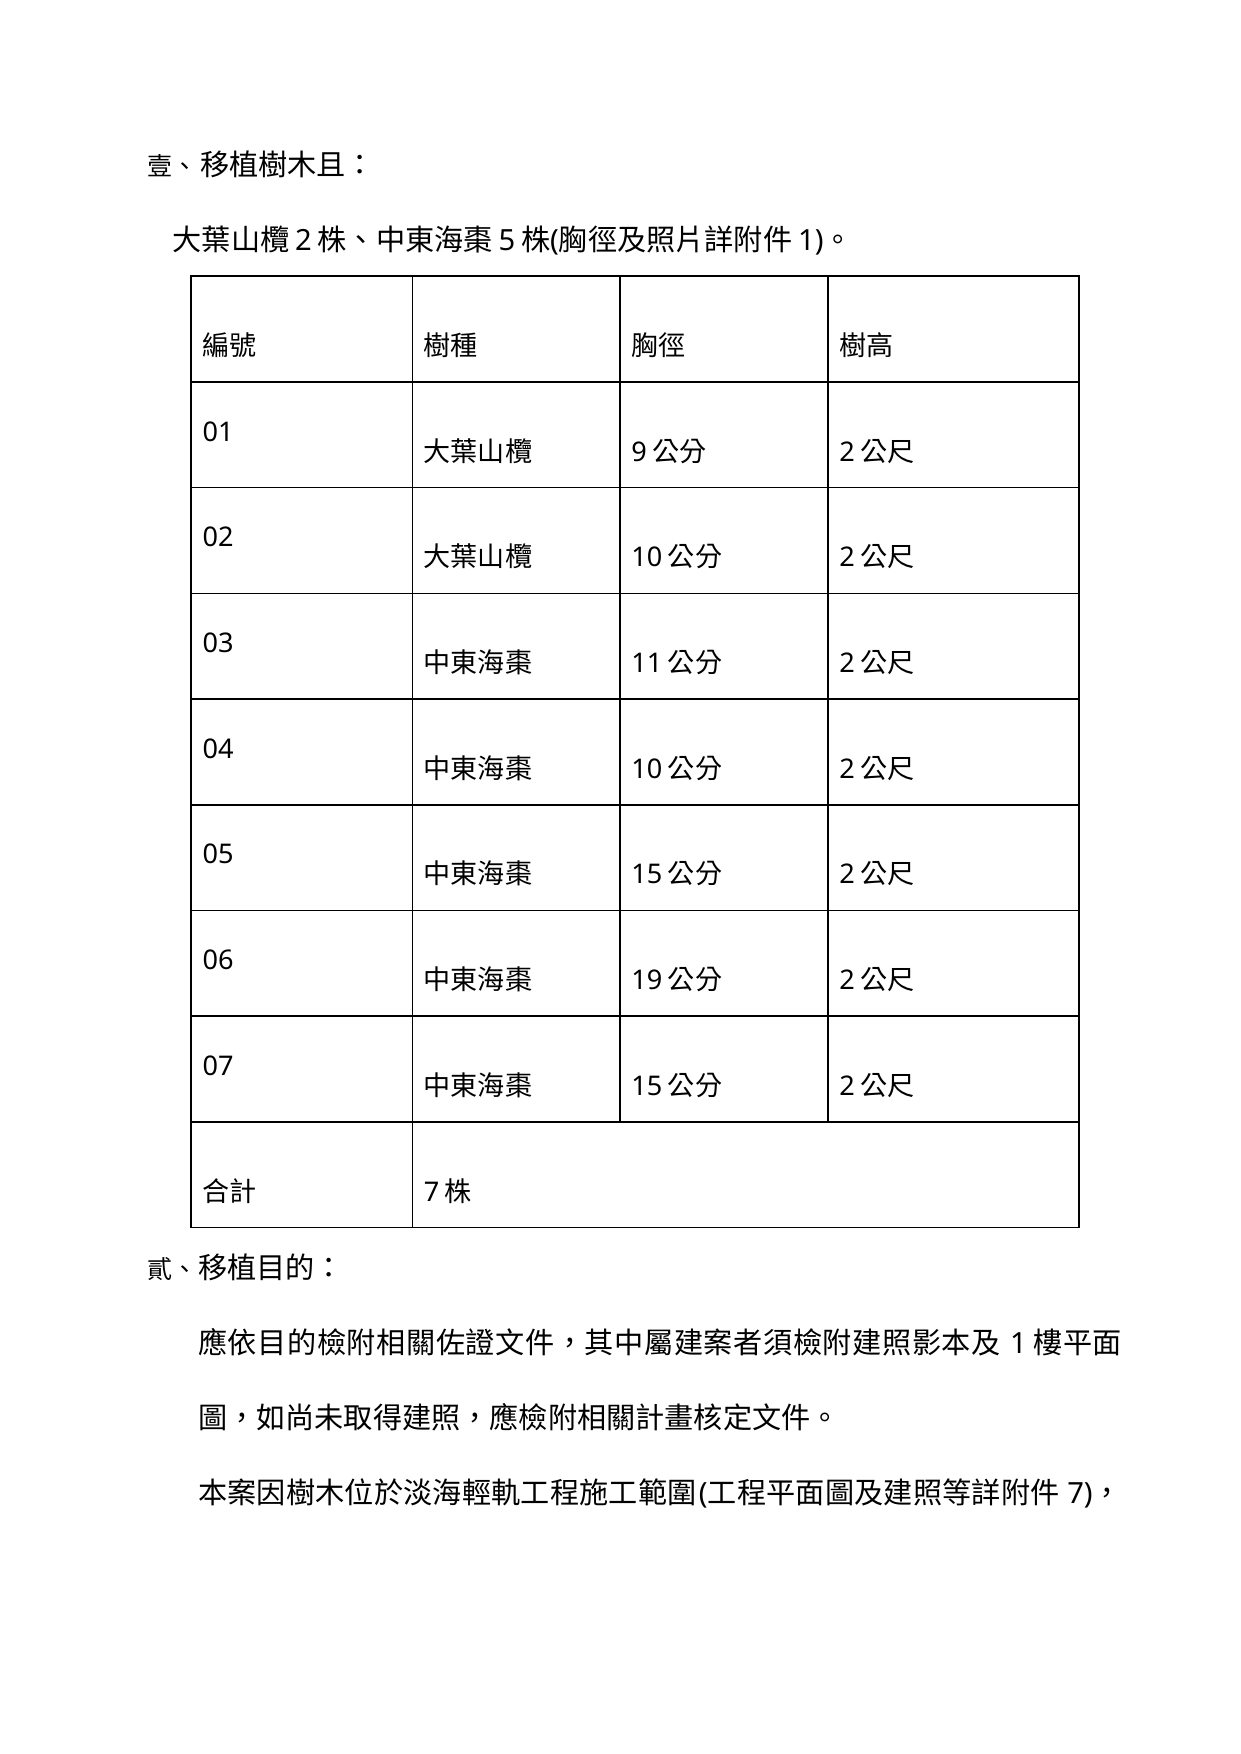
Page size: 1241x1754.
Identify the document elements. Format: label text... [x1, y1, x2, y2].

table_cell 11公分 [621, 594, 827, 698]
table_cell 中東海棗 [413, 1017, 619, 1121]
table_cell 04 [192, 700, 412, 804]
table_cell 02 [192, 488, 412, 592]
table_cell 2公尺 [829, 911, 1078, 1015]
table_cell 10公分 [621, 700, 827, 804]
table_cell 2公尺 [829, 806, 1078, 910]
table_cell 2公尺 [829, 700, 1078, 804]
table_header 樹種 [413, 277, 619, 381]
table_cell 19公分 [621, 911, 827, 1015]
table_cell 中東海棗 [413, 594, 619, 698]
table_cell 01 [192, 383, 412, 487]
list 移植目的： 應依目的檢附相關佐證文件，其中屬建案者須檢附建照影本及1樓平面圖，如尚未取得建照，應檢附相關計畫核定文件。 本案因樹木位於淡海輕軌工程施工範圍(工程平面圖及建照等詳附件7)， [148, 1228, 1122, 1528]
table_cell 15公分 [621, 1017, 827, 1121]
table_cell 15公分 [621, 806, 827, 910]
table_cell 合計 [192, 1123, 412, 1227]
table_cell 中東海棗 [413, 806, 619, 910]
table_cell 06 [192, 911, 412, 1015]
table_cell 2公尺 [829, 488, 1078, 592]
table_header 樹高 [829, 277, 1078, 381]
table_cell 7株 [413, 1123, 1078, 1227]
table_cell 2公尺 [829, 1017, 1078, 1121]
table_cell 9公分 [621, 383, 827, 487]
list 移植樹木且： 大葉山欖2株、中東海棗5株(胸徑及照片詳附件1)。 [148, 125, 1122, 275]
table_cell 10公分 [621, 488, 827, 592]
table_cell 07 [192, 1017, 412, 1121]
table_header 胸徑 [621, 277, 827, 381]
table_cell 03 [192, 594, 412, 698]
table_cell 中東海棗 [413, 911, 619, 1015]
table_cell 2公尺 [829, 594, 1078, 698]
table_header 編號 [192, 277, 412, 381]
table_cell 中東海棗 [413, 700, 619, 804]
table_cell 大葉山欖 [413, 383, 619, 487]
table_cell 大葉山欖 [413, 488, 619, 592]
table_cell 05 [192, 806, 412, 910]
table_cell 2公尺 [829, 383, 1078, 487]
